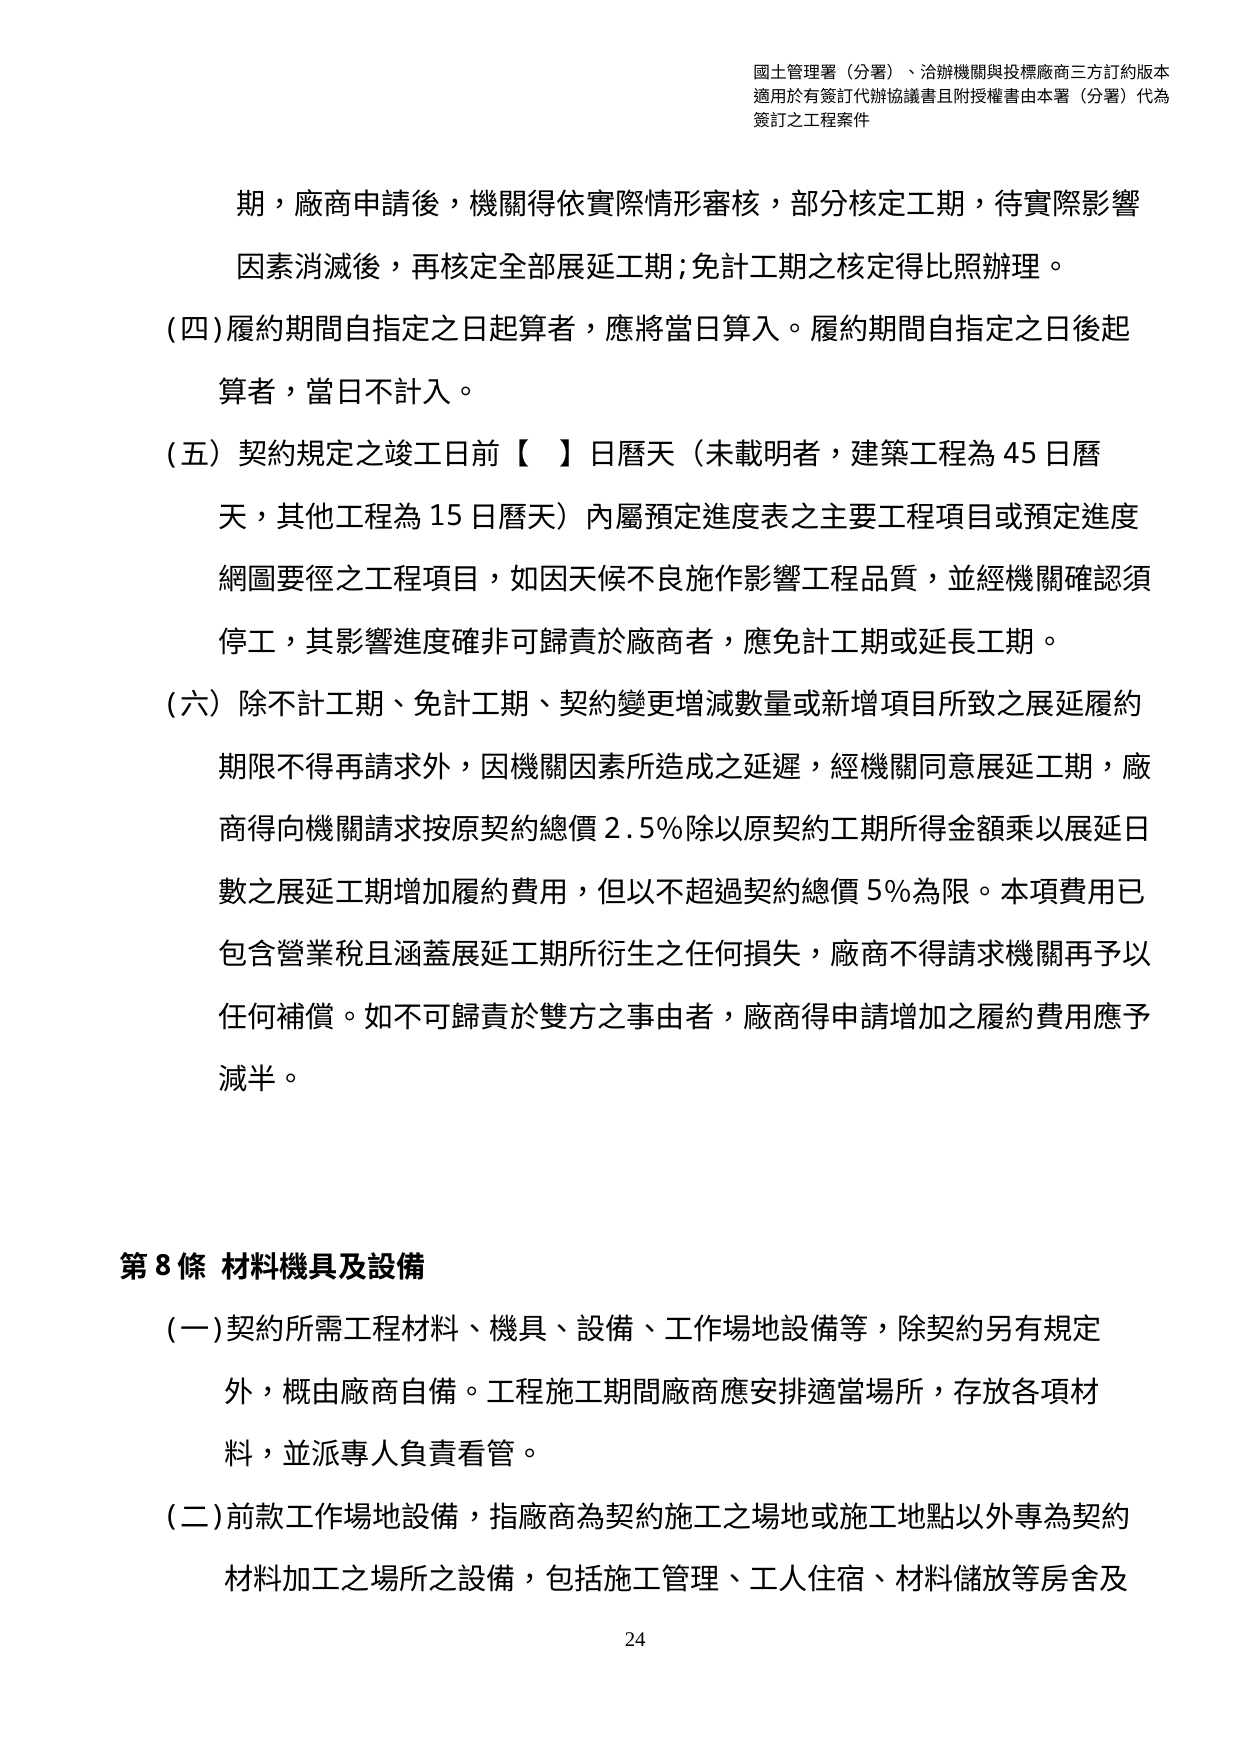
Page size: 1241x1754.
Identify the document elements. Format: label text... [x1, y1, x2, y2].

table_cell [117, 1285, 160, 1473]
table_cell (六）除不計工期、免計工期、契約變更増減數量或新增項目所致之展延履約期限不得再請求外，因機關因素所造成之延遲，經機關同意展延工期，廠商得向機關請求按原契約總價2.5％除以原契約工期所得金額乘以展延日數之展延工期增加履約費用，但以不超過契約總價5％為限。本項費用已包含營業稅且涵蓋展延工期所衍生之任何損失，廠商不得請求機關再予以任何補償。如不可歸責於雙方之事由者，廠商得申請增加之履約費用應予減半。 [160, 660, 1168, 1098]
table_cell [333, 1098, 1168, 1160]
table_cell [290, 1098, 333, 1160]
table_cell 期，廠商申請後，機關得依實際情形審核，部分核定工期，待實際影響因素消滅後，再核定全部展延工期;免計工期之核定得比照辦理。 [203, 160, 1168, 285]
table_cell (五）契約規定之竣工日前【 】日曆天（未載明者，建築工程為45日曆天，其他工程為15日曆天）內屬預定進度表之主要工程項目或預定進度網圖要徑之工程項目，如因天候不良施作影響工程品質，並經機關確認須停工，其影響進度確非可歸責於廠商者，應免計工期或延長工期。 [160, 410, 1168, 660]
table_cell [160, 1098, 203, 1160]
table_cell [247, 1098, 290, 1160]
table_header 第8條 材料機具及設備 [117, 1223, 1168, 1285]
table_cell [117, 410, 160, 660]
table_cell (四)履約期間自指定之日起算者，應將當日算入。履約期間自指定之日後起算者，當日不計入。 [160, 285, 1168, 410]
table_cell [117, 660, 160, 1098]
table_cell [117, 285, 160, 410]
table_cell [203, 1098, 247, 1160]
table_cell (二)前款工作場地設備，指廠商為契約施工之場地或施工地點以外專為契約材料加工之場所之設備，包括施工管理、工人住宿、材料儲放等房舍及 [160, 1473, 1168, 1598]
table_cell [160, 160, 203, 285]
table_cell [117, 1098, 160, 1160]
table_cell [117, 1473, 160, 1598]
table_cell (一)契約所需工程材料、機具、設備、工作場地設備等，除契約另有規定外，概由廠商自備。工程施工期間廠商應安排適當場所，存放各項材料，並派專人負責看管。 [160, 1285, 1168, 1473]
table_cell [117, 160, 160, 285]
